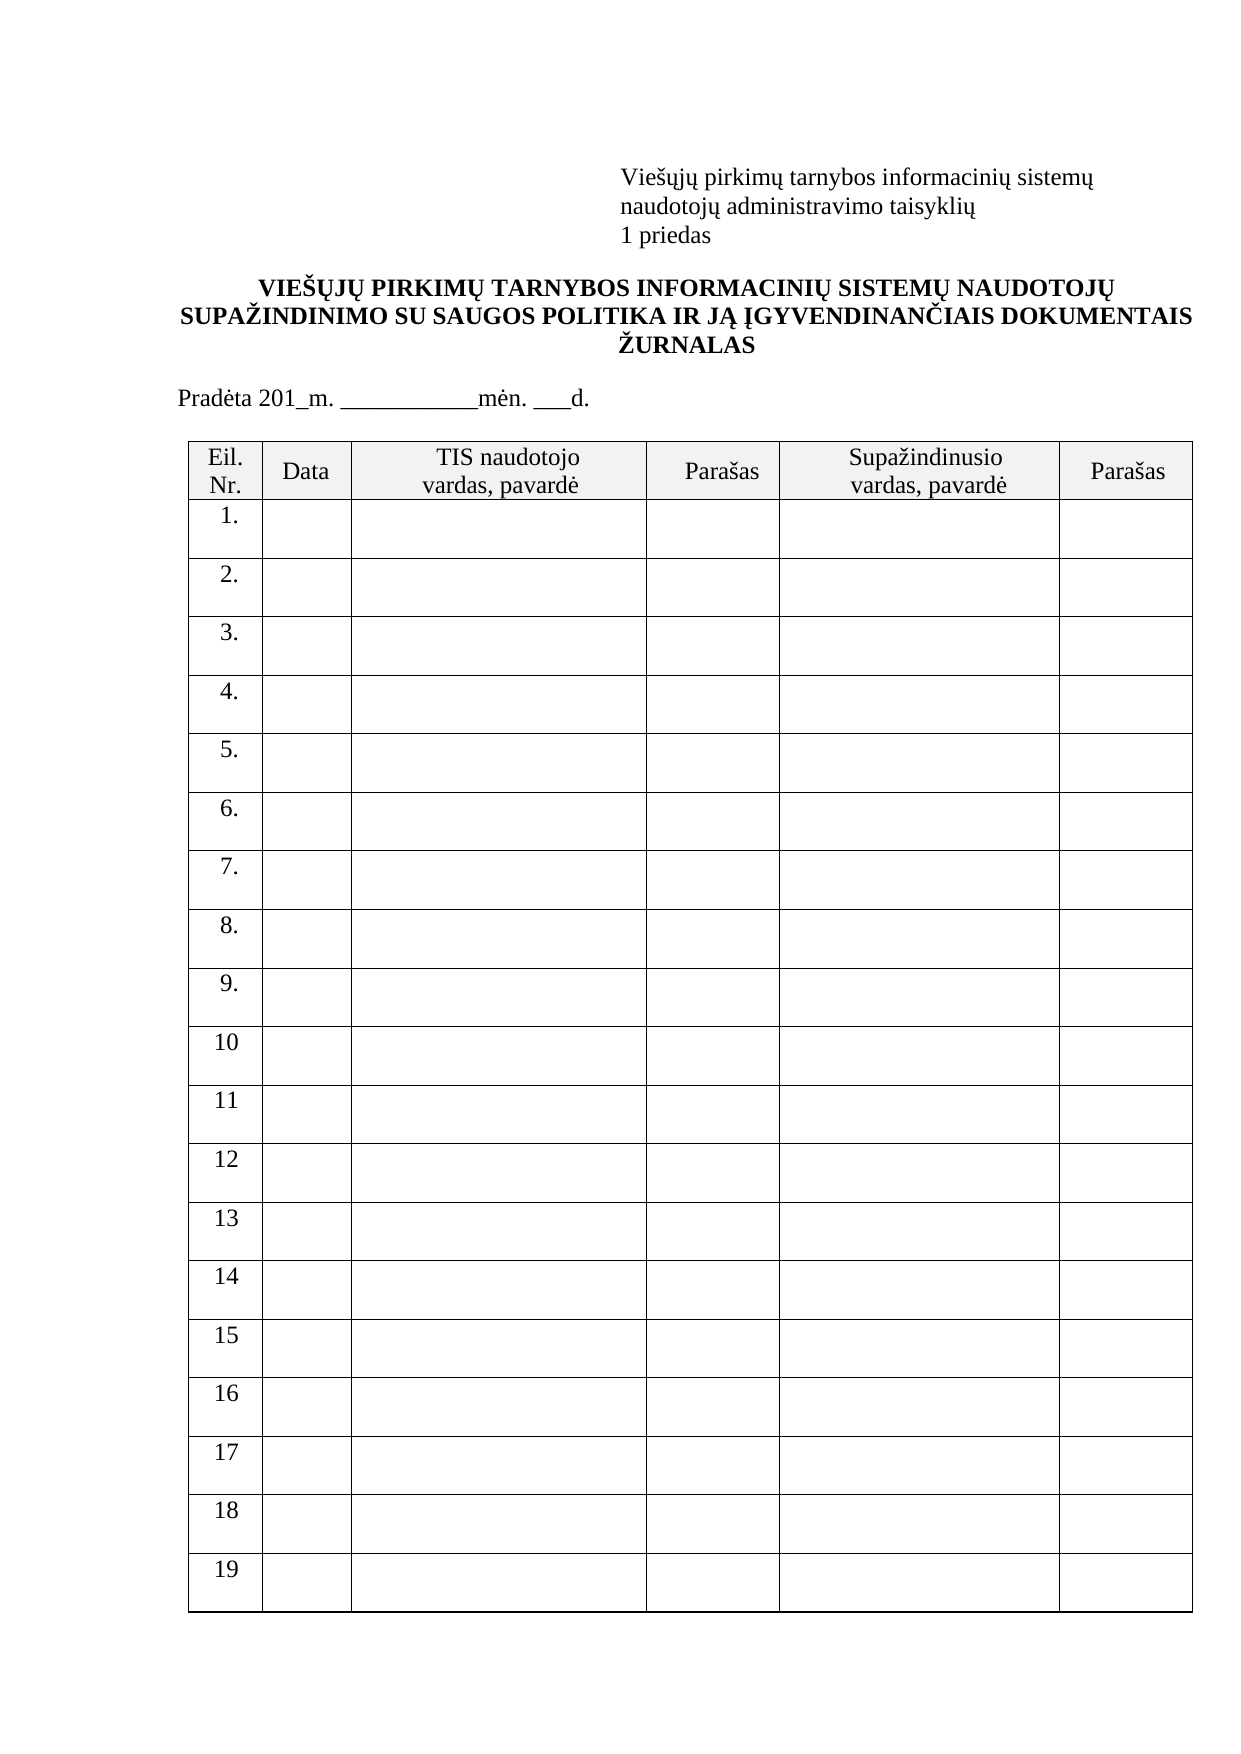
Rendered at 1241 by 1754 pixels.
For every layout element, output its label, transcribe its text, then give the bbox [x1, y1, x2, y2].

table_cell [263, 734, 351, 792]
table_cell [647, 1437, 779, 1494]
table_cell [780, 1378, 1059, 1436]
table_cell [263, 1086, 351, 1143]
table_cell [647, 734, 779, 792]
table_cell [647, 793, 779, 850]
table_cell [1060, 559, 1192, 616]
table_cell [263, 1320, 351, 1377]
table_cell [780, 851, 1059, 909]
table_cell [780, 1203, 1059, 1260]
table_cell [352, 676, 646, 733]
table_cell [780, 500, 1059, 558]
table_cell [1060, 1495, 1192, 1553]
table_cell [780, 793, 1059, 850]
table_cell [647, 1378, 779, 1436]
table_cell [780, 1086, 1059, 1143]
table_cell [352, 617, 646, 675]
table_cell [352, 793, 646, 850]
table_cell [352, 969, 646, 1026]
table_cell [352, 1144, 646, 1202]
table_cell [263, 617, 351, 675]
table_cell [780, 1495, 1059, 1553]
table_cell [1060, 1554, 1192, 1611]
table_cell [263, 676, 351, 733]
table_cell [1060, 1086, 1192, 1143]
table_cell [352, 1203, 646, 1260]
table_cell [263, 1437, 351, 1494]
table_cell [352, 1495, 646, 1553]
table_cell [780, 910, 1059, 967]
table_cell [780, 559, 1059, 616]
table_cell [780, 617, 1059, 675]
table_cell [263, 1261, 351, 1319]
table_cell [263, 1495, 351, 1553]
table_cell 3. [189, 617, 262, 675]
table_cell [352, 1437, 646, 1494]
table_cell [1060, 851, 1192, 909]
table_cell [263, 851, 351, 909]
table_cell [647, 1027, 779, 1084]
table_cell [780, 1144, 1059, 1202]
table_cell 2. [189, 559, 262, 616]
table_cell [352, 1027, 646, 1084]
table_cell [352, 1320, 646, 1377]
table_header Supažindinusio vardas, pavardė [780, 442, 1059, 499]
table_cell [352, 559, 646, 616]
table_cell [263, 500, 351, 558]
table_cell 1. [189, 500, 262, 558]
table_header TIS naudotojo vardas, pavardė [352, 442, 646, 499]
table_cell [647, 500, 779, 558]
table_cell [647, 559, 779, 616]
table_header Eil. Nr. [189, 442, 262, 499]
table_cell 14. [189, 1261, 262, 1319]
table_cell [647, 617, 779, 675]
table_cell [263, 1378, 351, 1436]
table_cell [1060, 1144, 1192, 1202]
text Pradėta 201_m. ___________mėn. ___d. [177, 383, 1196, 412]
table_cell 8. [189, 910, 262, 967]
table_cell [1060, 1437, 1192, 1494]
table_cell [1060, 617, 1192, 675]
table_cell [647, 1554, 779, 1611]
table_cell [352, 851, 646, 909]
table_cell 19. [189, 1554, 262, 1611]
table_cell [352, 1086, 646, 1143]
table_cell [647, 1086, 779, 1143]
table_cell [352, 734, 646, 792]
table_cell [647, 1203, 779, 1260]
table_cell [352, 1554, 646, 1611]
table_cell 11. [189, 1086, 262, 1143]
table_cell [263, 793, 351, 850]
table_cell [780, 1320, 1059, 1377]
table_cell [263, 1144, 351, 1202]
table_cell [1060, 1027, 1192, 1084]
table_cell 15. [189, 1320, 262, 1377]
text 1 priedas [177, 220, 1196, 249]
table_cell [647, 1320, 779, 1377]
table_cell [647, 969, 779, 1026]
table_cell 4. [189, 676, 262, 733]
table_cell 10. [189, 1027, 262, 1084]
table_cell [352, 500, 646, 558]
table_cell [1060, 676, 1192, 733]
table_cell [263, 559, 351, 616]
text Viešųjų pirkimų tarnybos informacinių sistemų [177, 162, 1196, 191]
table_cell [263, 910, 351, 967]
table_cell [1060, 1261, 1192, 1319]
table_cell [1060, 1378, 1192, 1436]
table_cell [780, 969, 1059, 1026]
table_cell [263, 1554, 351, 1611]
table_cell [352, 1261, 646, 1319]
table_cell 18. [189, 1495, 262, 1553]
table_cell [647, 1495, 779, 1553]
text naudotojų administravimo taisyklių [177, 191, 1196, 220]
table_cell [263, 1027, 351, 1084]
table_cell [647, 910, 779, 967]
table_cell 5. [189, 734, 262, 792]
table_cell [1060, 1320, 1192, 1377]
table_cell [780, 1554, 1059, 1611]
table_cell [780, 1437, 1059, 1494]
table_header Parašas [647, 442, 779, 499]
table_cell [647, 851, 779, 909]
table_cell [1060, 793, 1192, 850]
table_cell [352, 910, 646, 967]
table_cell [647, 1144, 779, 1202]
table_header Data [263, 442, 351, 499]
table_cell 17. [189, 1437, 262, 1494]
table_header Parašas [1060, 442, 1192, 499]
table_cell 7. [189, 851, 262, 909]
table_cell 6. [189, 793, 262, 850]
table_cell [780, 1261, 1059, 1319]
table_cell [647, 1261, 779, 1319]
text VIEŠŲJŲ PIRKIMŲ TARNYBOS INFORMACINIŲ SISTEMŲ NAUDOTOJŲ SUPAŽINDINIMO SU SAUGOS POLITIKA IR JĄ ĮGYVENDINANČIAIS DOKUMENTAIS ŽURNALAS [177, 273, 1196, 359]
table_cell 16. [189, 1378, 262, 1436]
table_cell [263, 1203, 351, 1260]
table_cell [1060, 969, 1192, 1026]
table_cell [647, 676, 779, 733]
table_cell [1060, 1203, 1192, 1260]
table_cell 9. [189, 969, 262, 1026]
table_cell 12. [189, 1144, 262, 1202]
table_cell [1060, 734, 1192, 792]
table_cell 13. [189, 1203, 262, 1260]
table_cell [263, 969, 351, 1026]
table_cell [780, 676, 1059, 733]
table_cell [780, 734, 1059, 792]
table_cell [1060, 500, 1192, 558]
table_cell [352, 1378, 646, 1436]
table_cell [1060, 910, 1192, 967]
table_cell [780, 1027, 1059, 1084]
